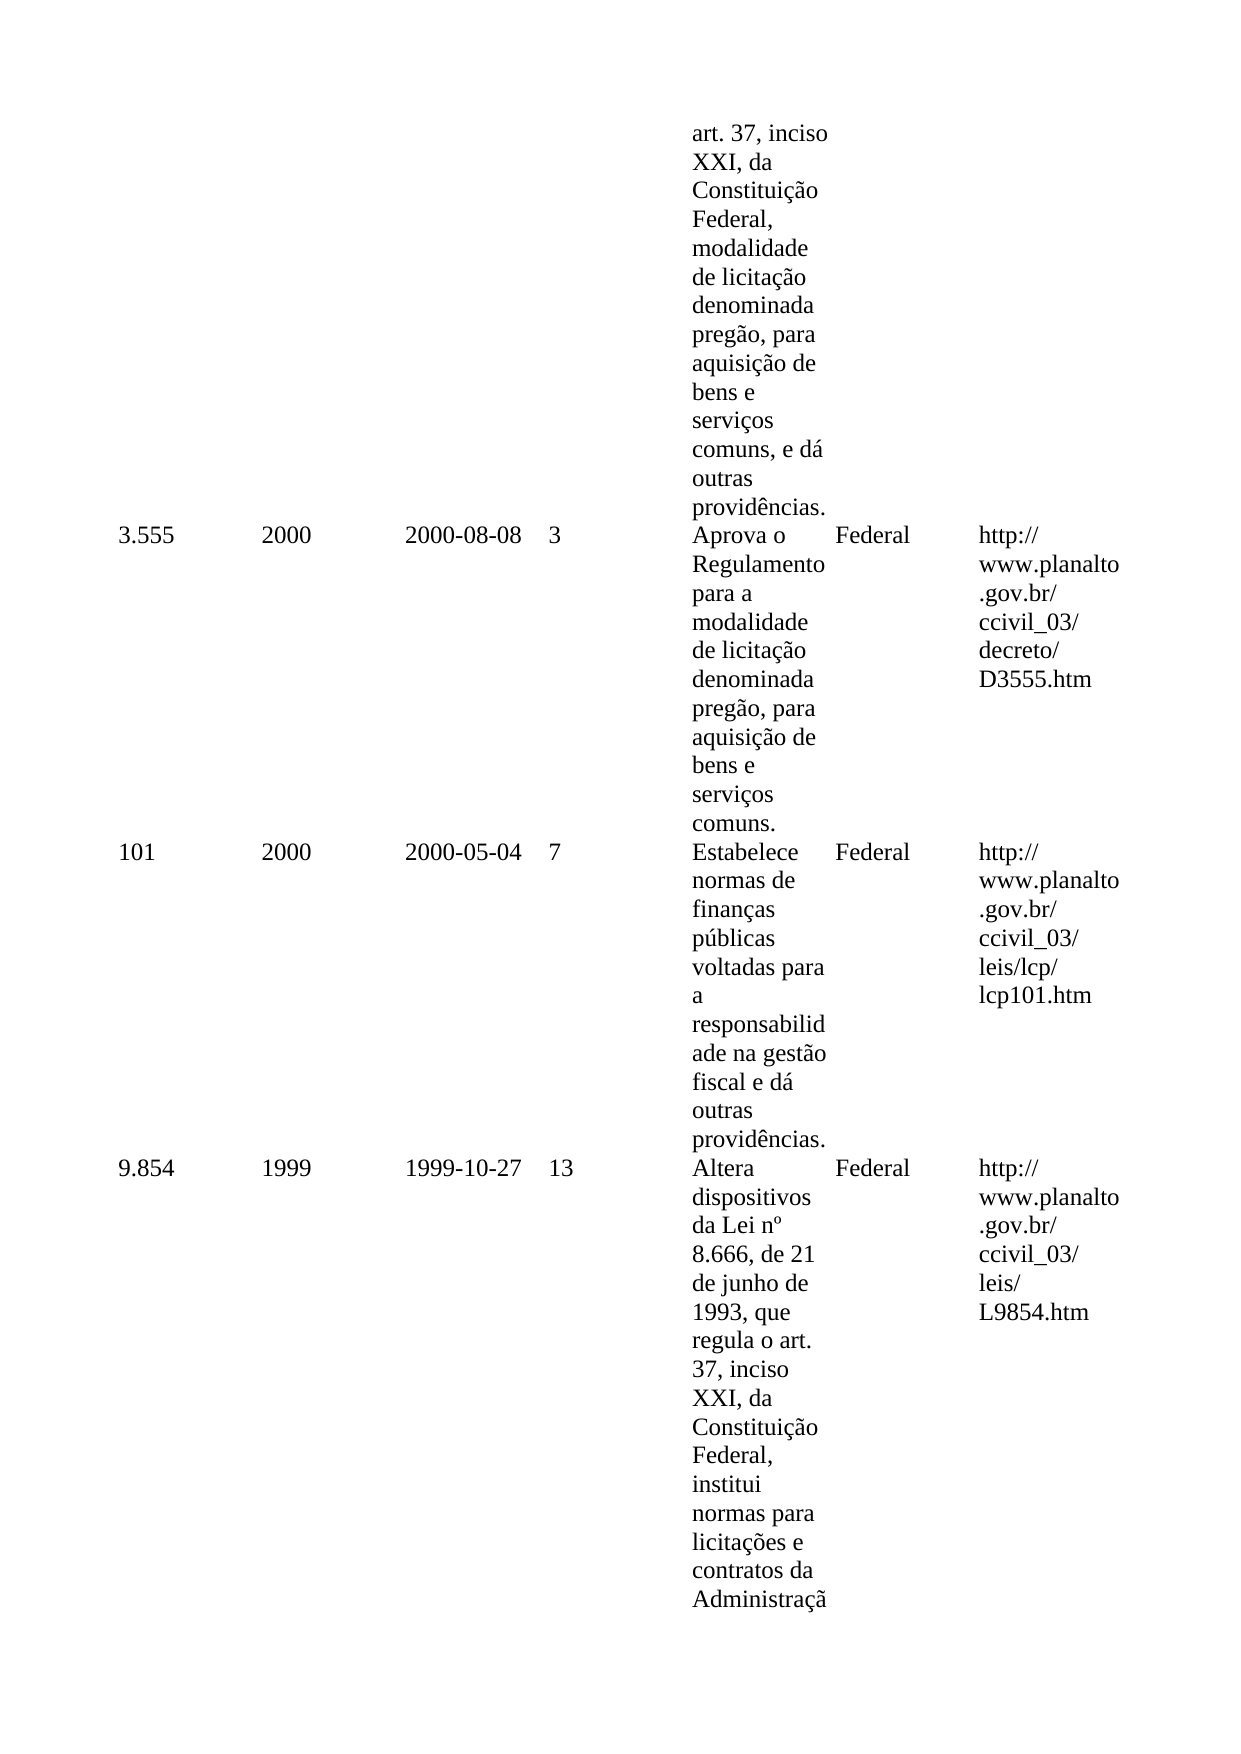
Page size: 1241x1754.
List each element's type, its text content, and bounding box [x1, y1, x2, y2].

table_cell Federal [835, 1153, 979, 1613]
table_cell 2000 [261, 837, 405, 1153]
table_cell 13 [548, 1153, 692, 1613]
table_cell Federal [835, 521, 979, 837]
table_cell Estabelece normas de finanças públicas voltadas para a responsabilidade na gestão fiscal e dá outras providências. [692, 837, 835, 1153]
table_cell Federal [835, 837, 979, 1153]
table_cell [261, 118, 405, 521]
table_cell [979, 118, 1122, 521]
table_cell [548, 118, 692, 521]
table_cell Altera dispositivos da Lei nº 8.666, de 21 de junho de 1993, que regula o art. 37, inciso XXI, da Constituição Federal, institui normas para licitações e contratos da Administraçã [692, 1153, 835, 1613]
table_cell http://www.planalto.gov.br/ccivil_03/decreto/D3555.htm [979, 521, 1122, 837]
table_cell http://www.planalto.gov.br/ccivil_03/leis/L9854.htm [979, 1153, 1122, 1613]
table_cell 2000-08-08 [405, 521, 548, 837]
table_cell 1999 [261, 1153, 405, 1613]
table_cell 2000 [261, 521, 405, 837]
table_cell 101 [118, 837, 261, 1153]
table_cell Aprova o Regulamento para a modalidade de licitação denominada pregão, para aquisição de bens e serviços comuns. [692, 521, 835, 837]
table_cell 9.854 [118, 1153, 261, 1613]
table_cell http://www.planalto.gov.br/ccivil_03/leis/lcp/lcp101.htm [979, 837, 1122, 1153]
table_cell 7 [548, 837, 692, 1153]
table_cell [405, 118, 548, 521]
table_cell [835, 118, 979, 521]
table_cell art. 37, inciso XXI, da Constituição Federal, modalidade de licitação denominada pregão, para aquisição de bens e serviços comuns, e dá outras providências. [692, 118, 835, 521]
table_cell 3.555 [118, 521, 261, 837]
table_cell [118, 118, 261, 521]
table_cell 3 [548, 521, 692, 837]
table_cell 1999-10-27 [405, 1153, 548, 1613]
table_cell 2000-05-04 [405, 837, 548, 1153]
